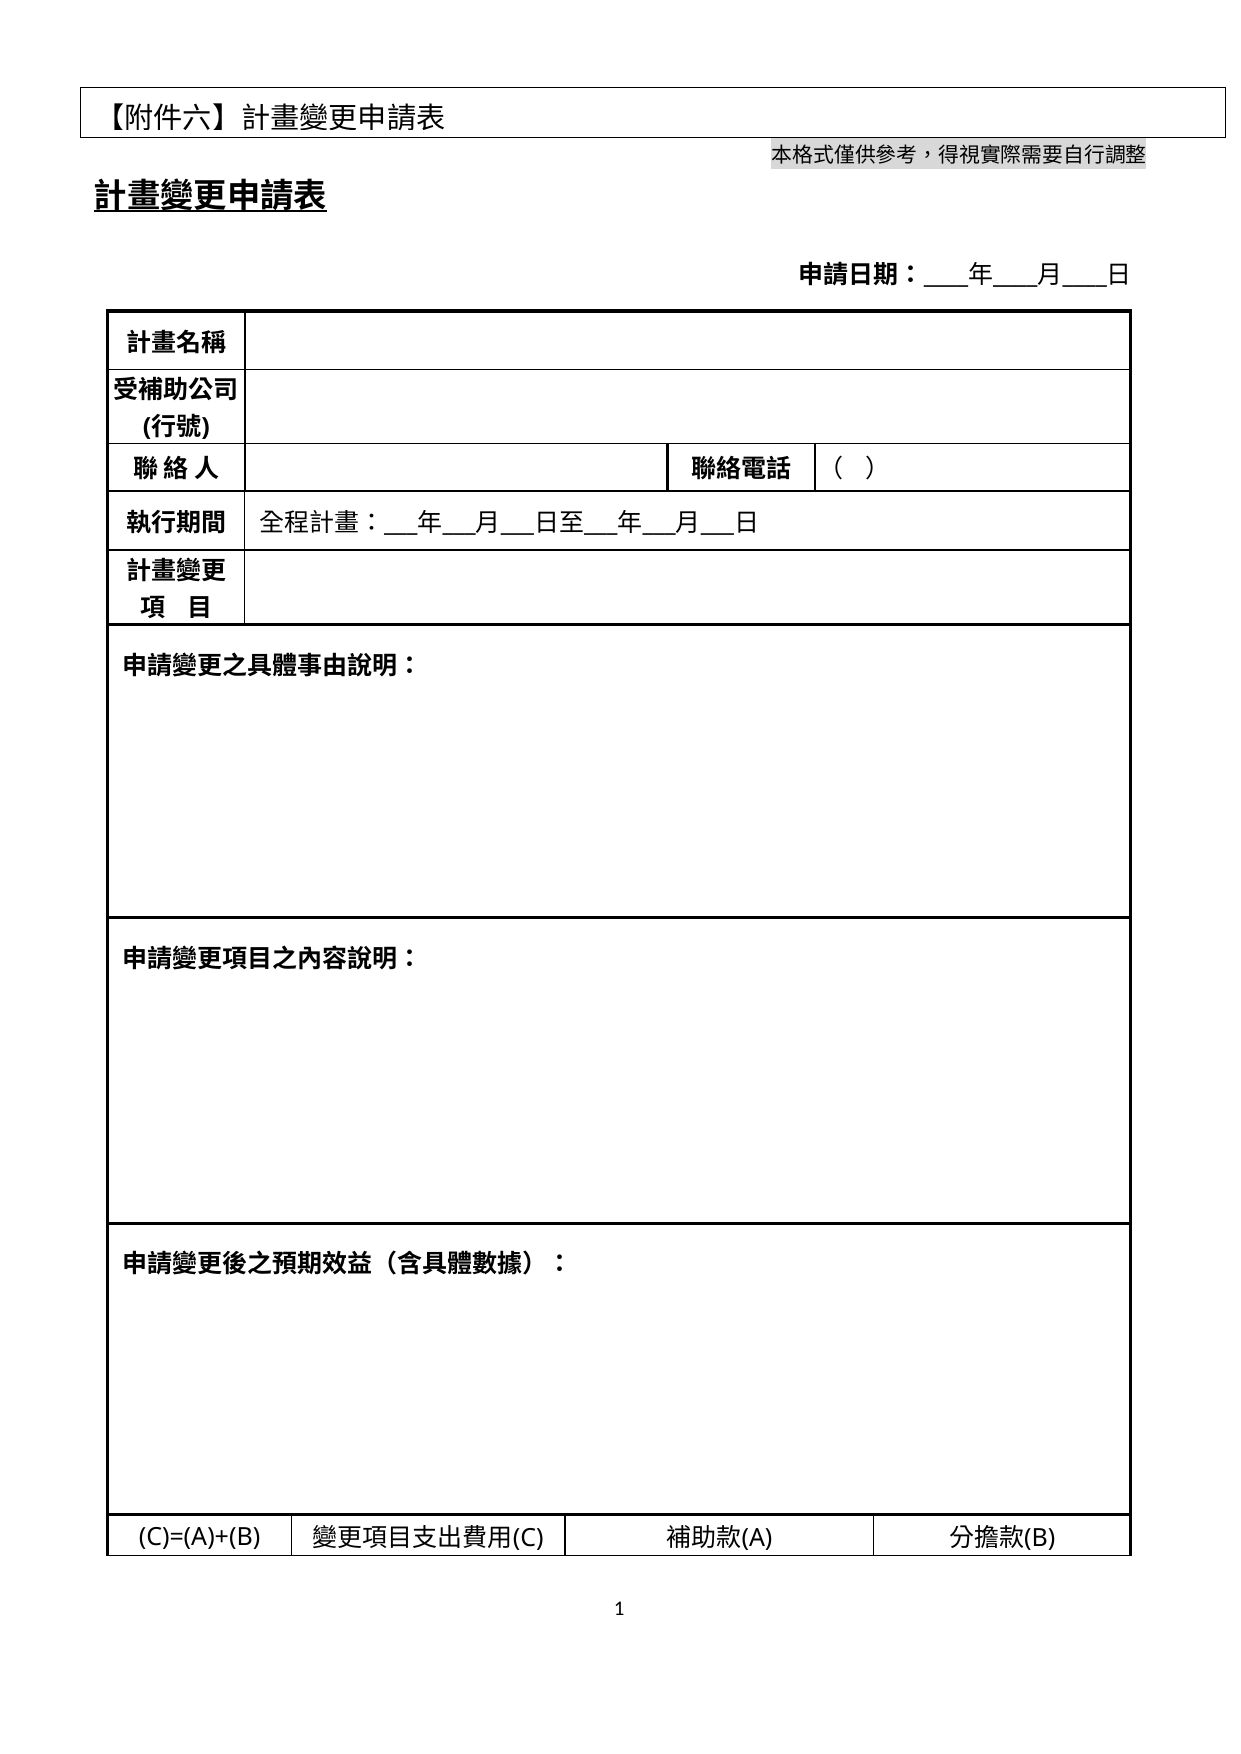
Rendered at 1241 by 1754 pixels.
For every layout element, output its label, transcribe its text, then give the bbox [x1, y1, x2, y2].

table_cell 申請變更後之預期效益（含具體數據）： [109, 1225, 1129, 1513]
text 申請日期：____年____月____日 [108, 254, 1131, 291]
table_cell 分擔款(B) [874, 1516, 1129, 1555]
table_cell 聯 絡 人 [109, 444, 244, 490]
text 計畫變更申請表 [94, 169, 1209, 217]
table_cell (C)=(A)+(B) [109, 1516, 291, 1555]
table_cell 補助款(A) [566, 1516, 873, 1555]
table_cell 受補助公司 (行號) [109, 370, 244, 442]
table_cell 申請變更之具體事由說明： [109, 626, 1129, 916]
table_cell 申請變更項目之內容說明： [109, 919, 1129, 1222]
table_cell 變更項目支出費用(C) [292, 1516, 564, 1555]
table_cell （ ） [816, 444, 1129, 490]
table_header [246, 313, 1129, 368]
text 本格式僅供參考，得視實際需要自行調整 [94, 138, 1146, 169]
table_cell [246, 444, 666, 490]
table_header 計畫名稱 [109, 313, 244, 368]
table_cell [245, 551, 1129, 623]
table_cell 計畫變更 項 目 [109, 551, 244, 623]
table_cell 全程計畫：___年___月___日至___年___月___日 [245, 492, 1129, 549]
text 【附件六】計畫變更申請表 [95, 94, 1210, 130]
table_cell 執行期間 [109, 492, 244, 549]
table_cell [246, 370, 1129, 442]
table_cell 聯絡電話 [669, 444, 814, 490]
text 本格式僅供參考，得視實際需要自行調整 [94, 114, 1146, 137]
